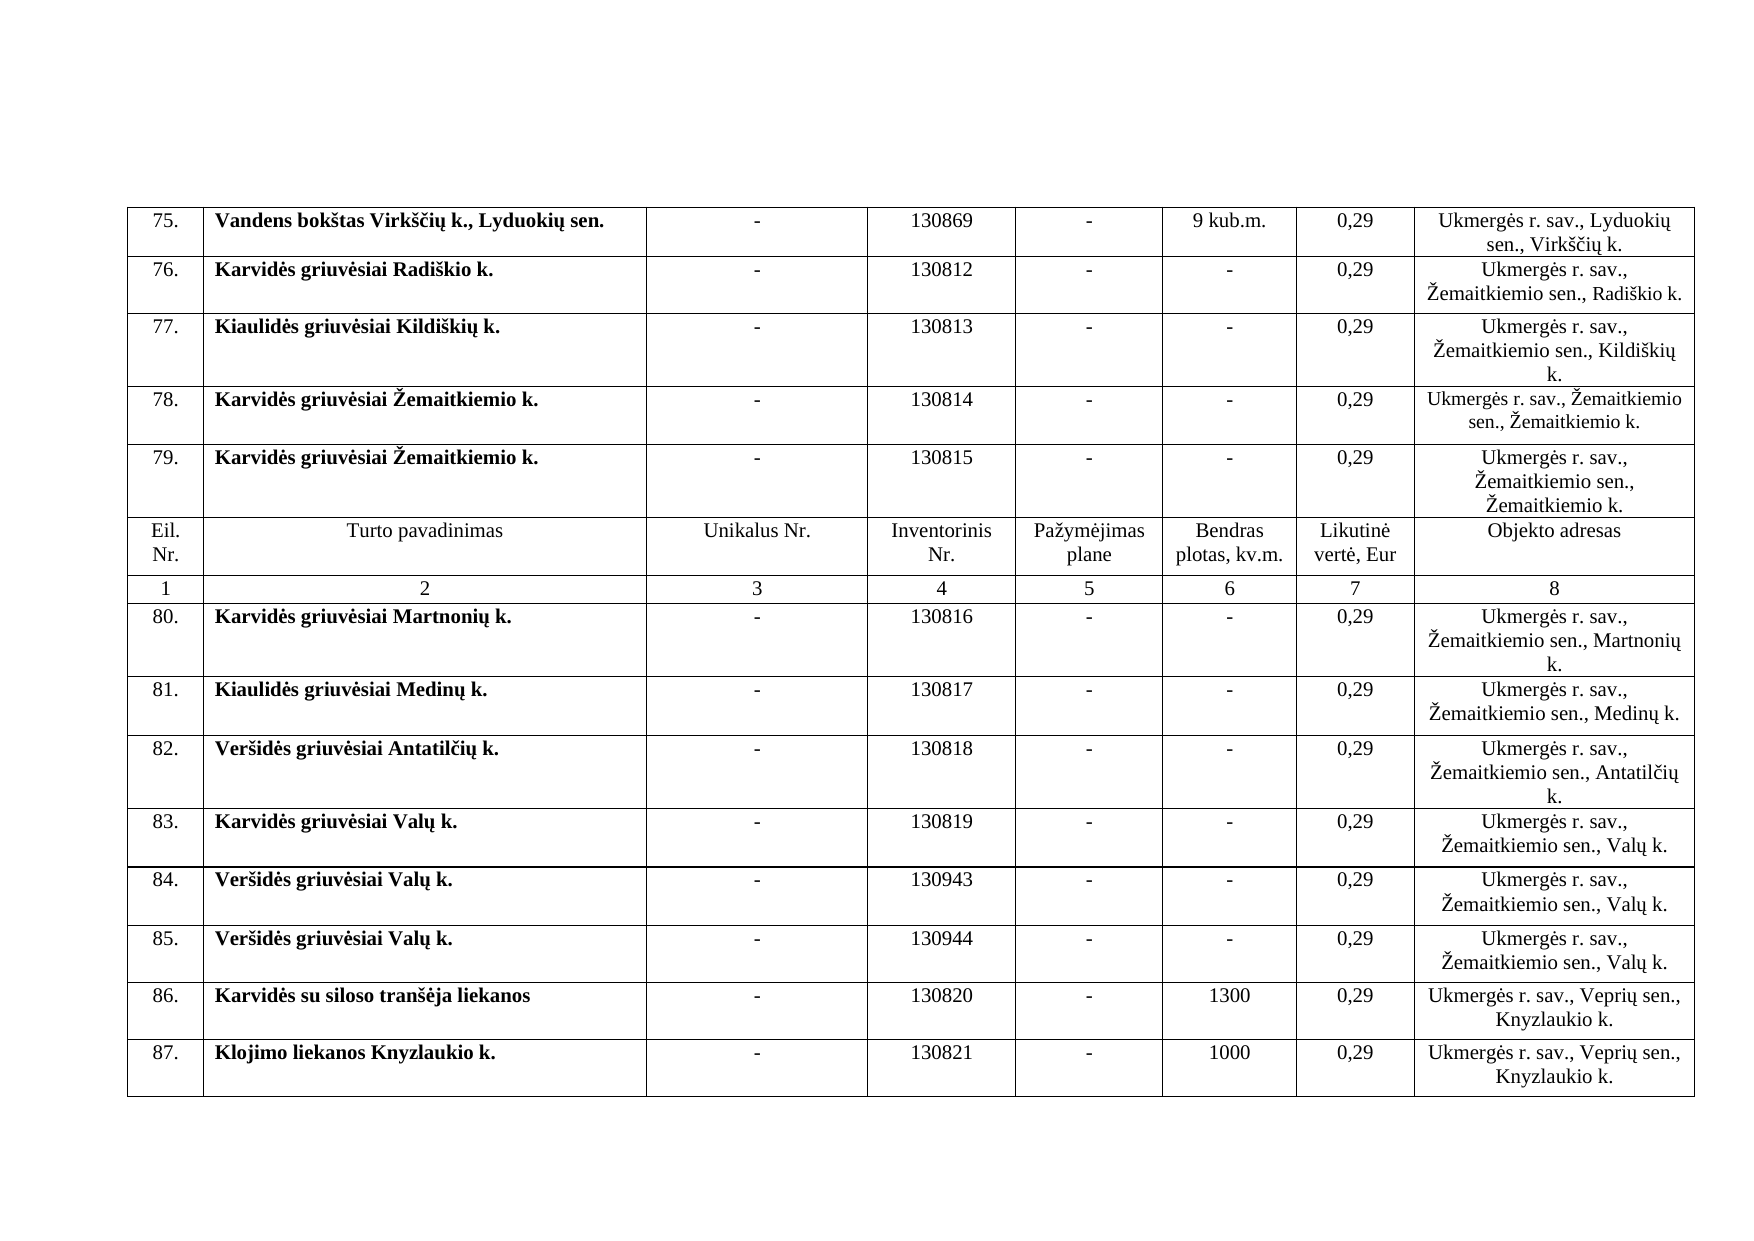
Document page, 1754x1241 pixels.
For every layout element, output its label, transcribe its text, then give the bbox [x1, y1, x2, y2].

table_cell Inventorinis Nr. [868, 518, 1015, 574]
table_cell Ukmergės r. sav., Žemaitkiemio sen., Valų k. [1415, 809, 1694, 866]
table_cell Vandens bokštas Virkščių k., Lyduokių sen. [204, 208, 646, 256]
table_cell - [647, 314, 867, 386]
table_cell 86. [128, 983, 203, 1039]
table_cell 0,29 [1297, 314, 1414, 386]
table_cell 130816 [868, 604, 1015, 676]
table_cell - [1016, 983, 1162, 1039]
table_cell Ukmergės r. sav., Žemaitkiemio sen., Antatilčių k. [1415, 736, 1694, 808]
table_cell - [1016, 868, 1162, 924]
table_cell 85. [128, 926, 203, 982]
table_cell - [647, 809, 867, 866]
table_cell 83. [128, 809, 203, 866]
table_cell - [1016, 926, 1162, 982]
table_cell 130814 [868, 387, 1015, 444]
table_cell 78. [128, 387, 203, 444]
table_cell 0,29 [1297, 983, 1414, 1039]
table_cell - [1163, 736, 1296, 808]
table_cell Ukmergės r. sav., Žemaitkiemio sen., Radiškio k. [1415, 257, 1694, 313]
table_cell - [1163, 257, 1296, 313]
table_cell 87. [128, 1040, 203, 1096]
table_cell Objekto adresas [1415, 518, 1694, 574]
table_cell 130869 [868, 208, 1015, 256]
table_cell Klojimo liekanos Knyzlaukio k. [204, 1040, 646, 1096]
table_cell - [1163, 445, 1296, 517]
table_cell - [1016, 387, 1162, 444]
table_cell 82. [128, 736, 203, 808]
table_cell - [1016, 208, 1162, 256]
table_cell 0,29 [1297, 257, 1414, 313]
table_cell - [647, 926, 867, 982]
table_cell 2 [204, 576, 646, 603]
table_cell Ukmergės r. sav., Žemaitkiemio sen., Medinų k. [1415, 677, 1694, 734]
table_cell Kiaulidės griuvėsiai Kildiškių k. [204, 314, 646, 386]
table_cell - [647, 257, 867, 313]
table_cell 130815 [868, 445, 1015, 517]
table_cell 130812 [868, 257, 1015, 313]
table_cell 130818 [868, 736, 1015, 808]
table_cell 84. [128, 868, 203, 924]
table_cell 9 kub.m. [1163, 208, 1296, 256]
table_cell - [647, 445, 867, 517]
table_cell 0,29 [1297, 926, 1414, 982]
table_cell Karvidės griuvėsiai Martnonių k. [204, 604, 646, 676]
table_cell - [647, 868, 867, 924]
table_cell - [647, 677, 867, 734]
table_cell 0,29 [1297, 736, 1414, 808]
table_cell 81. [128, 677, 203, 734]
table_cell 1 [128, 576, 203, 603]
table_cell Eil. Nr. [128, 518, 203, 574]
table_cell Karvidės su siloso tranšėja liekanos [204, 983, 646, 1039]
table_cell 0,29 [1297, 809, 1414, 866]
table_cell Veršidės griuvėsiai Valų k. [204, 926, 646, 982]
table_cell - [1016, 257, 1162, 313]
table_cell Ukmergės r. sav., Žemaitkiemio sen., Valų k. [1415, 926, 1694, 982]
table_cell Likutinė vertė, Eur [1297, 518, 1414, 574]
table_cell 130944 [868, 926, 1015, 982]
table_cell 3 [647, 576, 867, 603]
table_cell 76. [128, 257, 203, 313]
table_cell - [647, 983, 867, 1039]
table_cell Karvidės griuvėsiai Valų k. [204, 809, 646, 866]
table_cell Ukmergės r. sav., Lyduokių sen., Virkščių k. [1415, 208, 1694, 256]
table_cell - [1016, 677, 1162, 734]
table_cell 0,29 [1297, 1040, 1414, 1096]
table_cell 0,29 [1297, 387, 1414, 444]
table_cell Ukmergės r. sav., Žemaitkiemio sen., Martnonių k. [1415, 604, 1694, 676]
table_cell 80. [128, 604, 203, 676]
table_cell Ukmergės r. sav., Žemaitkiemio sen., Žemaitkiemio k. [1415, 387, 1694, 444]
table_cell - [647, 736, 867, 808]
table_cell - [1016, 1040, 1162, 1096]
table_cell Ukmergės r. sav., Žemaitkiemio sen., Kildiškių k. [1415, 314, 1694, 386]
table_cell Turto pavadinimas [204, 518, 646, 574]
table_cell - [647, 604, 867, 676]
table_cell 8 [1415, 576, 1694, 603]
table_cell Bendras plotas, kv.m. [1163, 518, 1296, 574]
table_cell Karvidės griuvėsiai Žemaitkiemio k. [204, 387, 646, 444]
table_cell 6 [1163, 576, 1296, 603]
table_cell - [1163, 926, 1296, 982]
table_cell 0,29 [1297, 677, 1414, 734]
table_cell Pažymėjimas plane [1016, 518, 1162, 574]
table_cell - [1163, 809, 1296, 866]
table_cell - [1163, 868, 1296, 924]
table_cell 130820 [868, 983, 1015, 1039]
table_cell 1000 [1163, 1040, 1296, 1096]
table_cell 0,29 [1297, 208, 1414, 256]
table_cell - [1016, 445, 1162, 517]
table_cell - [1016, 604, 1162, 676]
table_cell - [647, 1040, 867, 1096]
table_cell 130819 [868, 809, 1015, 866]
table_cell Veršidės griuvėsiai Antatilčių k. [204, 736, 646, 808]
table_cell - [1163, 314, 1296, 386]
table_cell Kiaulidės griuvėsiai Medinų k. [204, 677, 646, 734]
table_cell Ukmergės r. sav., Žemaitkiemio sen., Žemaitkiemio k. [1415, 445, 1694, 517]
table_cell Veršidės griuvėsiai Valų k. [204, 868, 646, 924]
table_cell 75. [128, 208, 203, 256]
table_cell - [1016, 314, 1162, 386]
table_cell Ukmergės r. sav., Veprių sen., Knyzlaukio k. [1415, 983, 1694, 1039]
table_cell 130817 [868, 677, 1015, 734]
table_cell - [1163, 604, 1296, 676]
table_cell 130943 [868, 868, 1015, 924]
table_cell Unikalus Nr. [647, 518, 867, 574]
table_cell - [647, 208, 867, 256]
table_cell Ukmergės r. sav., Veprių sen., Knyzlaukio k. [1415, 1040, 1694, 1096]
table_cell 0,29 [1297, 445, 1414, 517]
table_cell 130813 [868, 314, 1015, 386]
table_cell 0,29 [1297, 868, 1414, 924]
table_cell - [1016, 736, 1162, 808]
table_cell 0,29 [1297, 604, 1414, 676]
table_cell 77. [128, 314, 203, 386]
table_cell 130821 [868, 1040, 1015, 1096]
table_cell 1300 [1163, 983, 1296, 1039]
table_cell 5 [1016, 576, 1162, 603]
table_cell - [647, 387, 867, 444]
table_cell Karvidės griuvėsiai Radiškio k. [204, 257, 646, 313]
table_cell - [1016, 809, 1162, 866]
table_cell 79. [128, 445, 203, 517]
table_cell - [1163, 677, 1296, 734]
table_cell Karvidės griuvėsiai Žemaitkiemio k. [204, 445, 646, 517]
table_cell Ukmergės r. sav., Žemaitkiemio sen., Valų k. [1415, 868, 1694, 924]
table_cell 7 [1297, 576, 1414, 603]
table_cell - [1163, 387, 1296, 444]
table_cell 4 [868, 576, 1015, 603]
